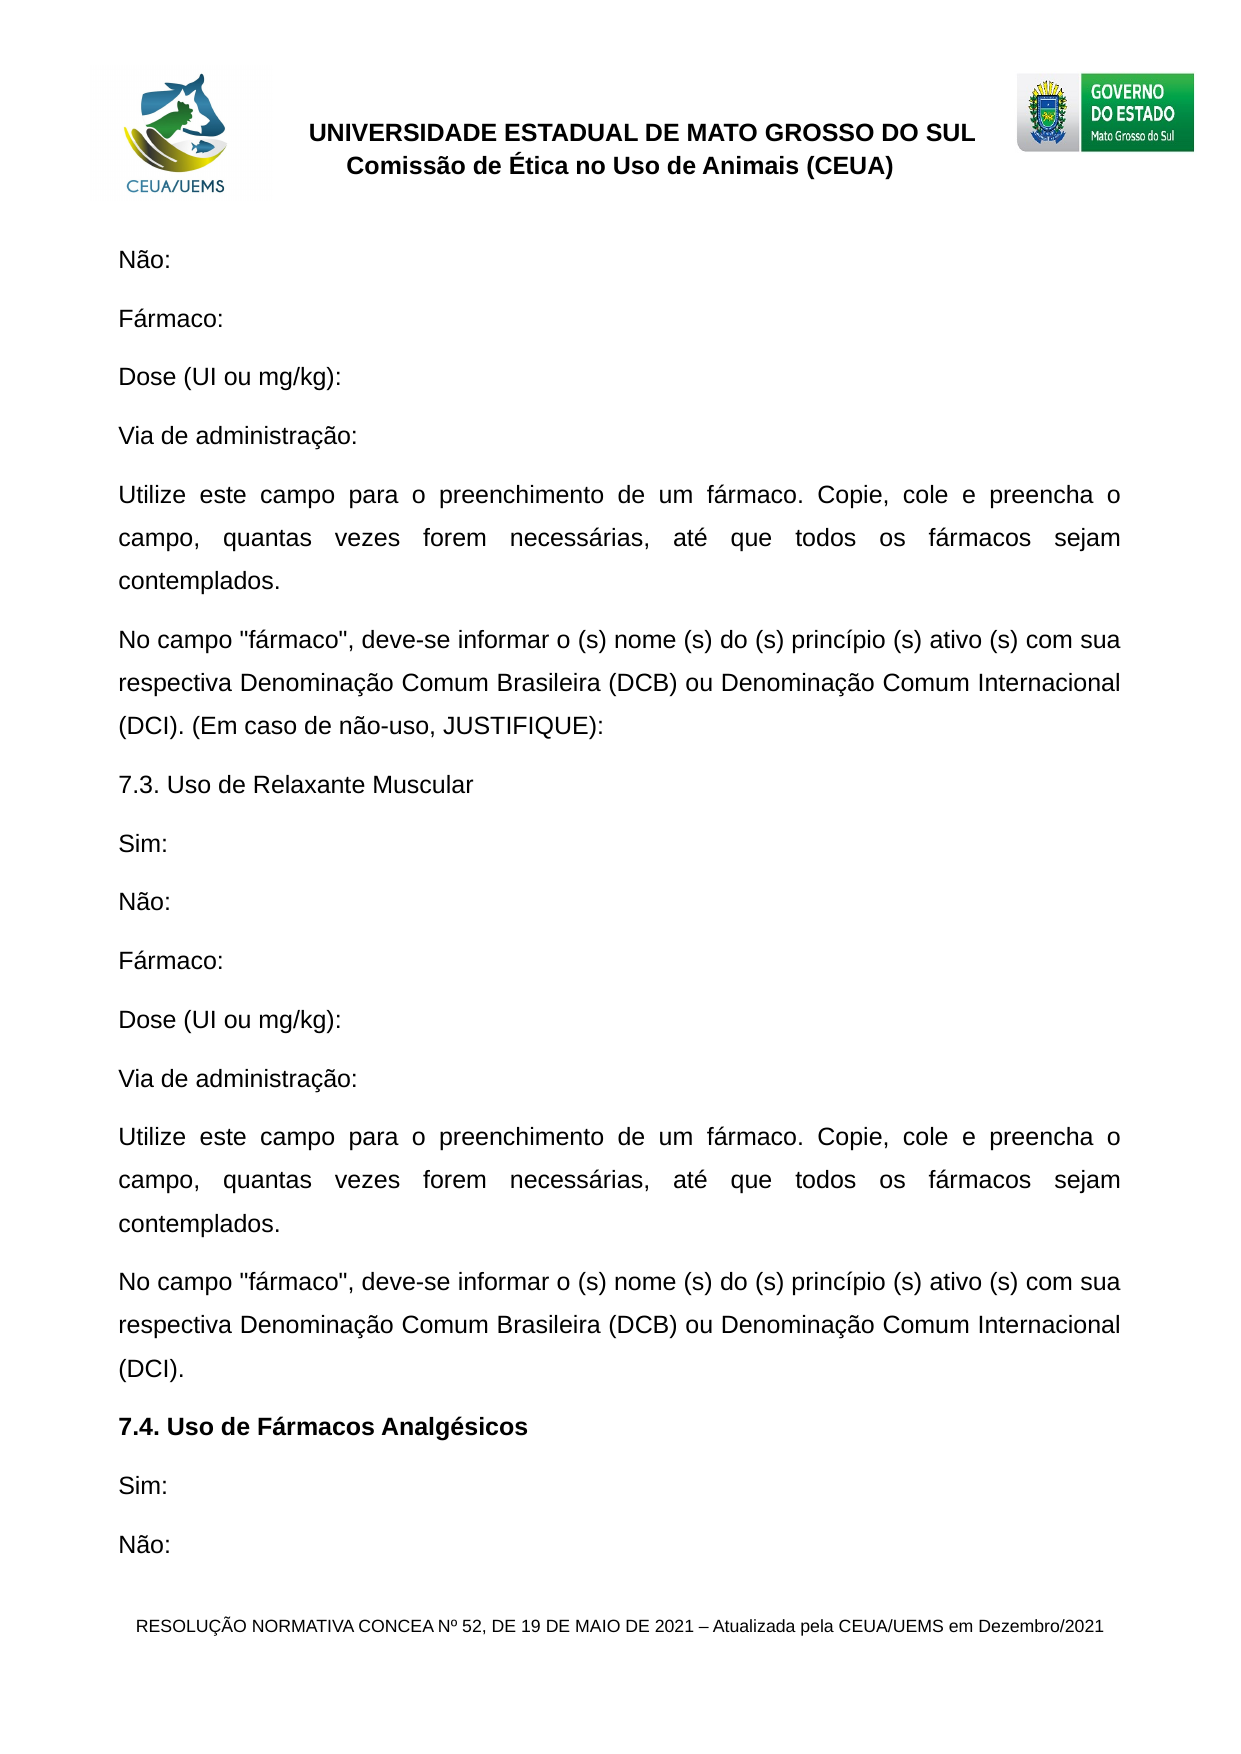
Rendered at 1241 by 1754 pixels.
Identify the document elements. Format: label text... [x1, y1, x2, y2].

text Fármaco: [118, 946, 1122, 975]
text Não: [118, 887, 1122, 916]
text Sim: [118, 1471, 1122, 1500]
text Fármaco: [118, 304, 1122, 332]
text No campo "fármaco", deve-se informar o (s) nome (s) do (s) princípio (s) ativo (s) com sua respectiva Denominação Comum Brasileira (DCB) ou Denominação Comum Internacional (DCI). (Em caso de não-uso, JUSTIFIQUE): [118, 625, 1122, 740]
text Utilize este campo para o preenchimento de um fármaco. Copie, cole e preencha o campo, quantas vezes forem necessárias, até que todos os fármacos sejam contemplados. [118, 480, 1122, 595]
text Utilize este campo para o preenchimento de um fármaco. Copie, cole e preencha o campo, quantas vezes forem necessárias, até que todos os fármacos sejam contemplados. [118, 1122, 1122, 1237]
picture [1014, 71, 1197, 155]
text Via de administração: [118, 1064, 1122, 1092]
text 7.3. Uso de Relaxante Muscular [118, 770, 1122, 799]
text 7.4. Uso de Fármacos Analgésicos [118, 1412, 1122, 1441]
text Sim: [118, 829, 1122, 857]
text Dose (UI ou mg/kg): [118, 362, 1122, 391]
text Dose (UI ou mg/kg): [118, 1005, 1122, 1034]
picture [90, 65, 273, 201]
text Não: [118, 245, 1122, 274]
text No campo "fármaco", deve-se informar o (s) nome (s) do (s) princípio (s) ativo (s) com sua respectiva Denominação Comum Brasileira (DCB) ou Denominação Comum Internacional (DCI). [118, 1267, 1122, 1382]
text Via de administração: [118, 421, 1122, 450]
text Não: [118, 1530, 1122, 1559]
